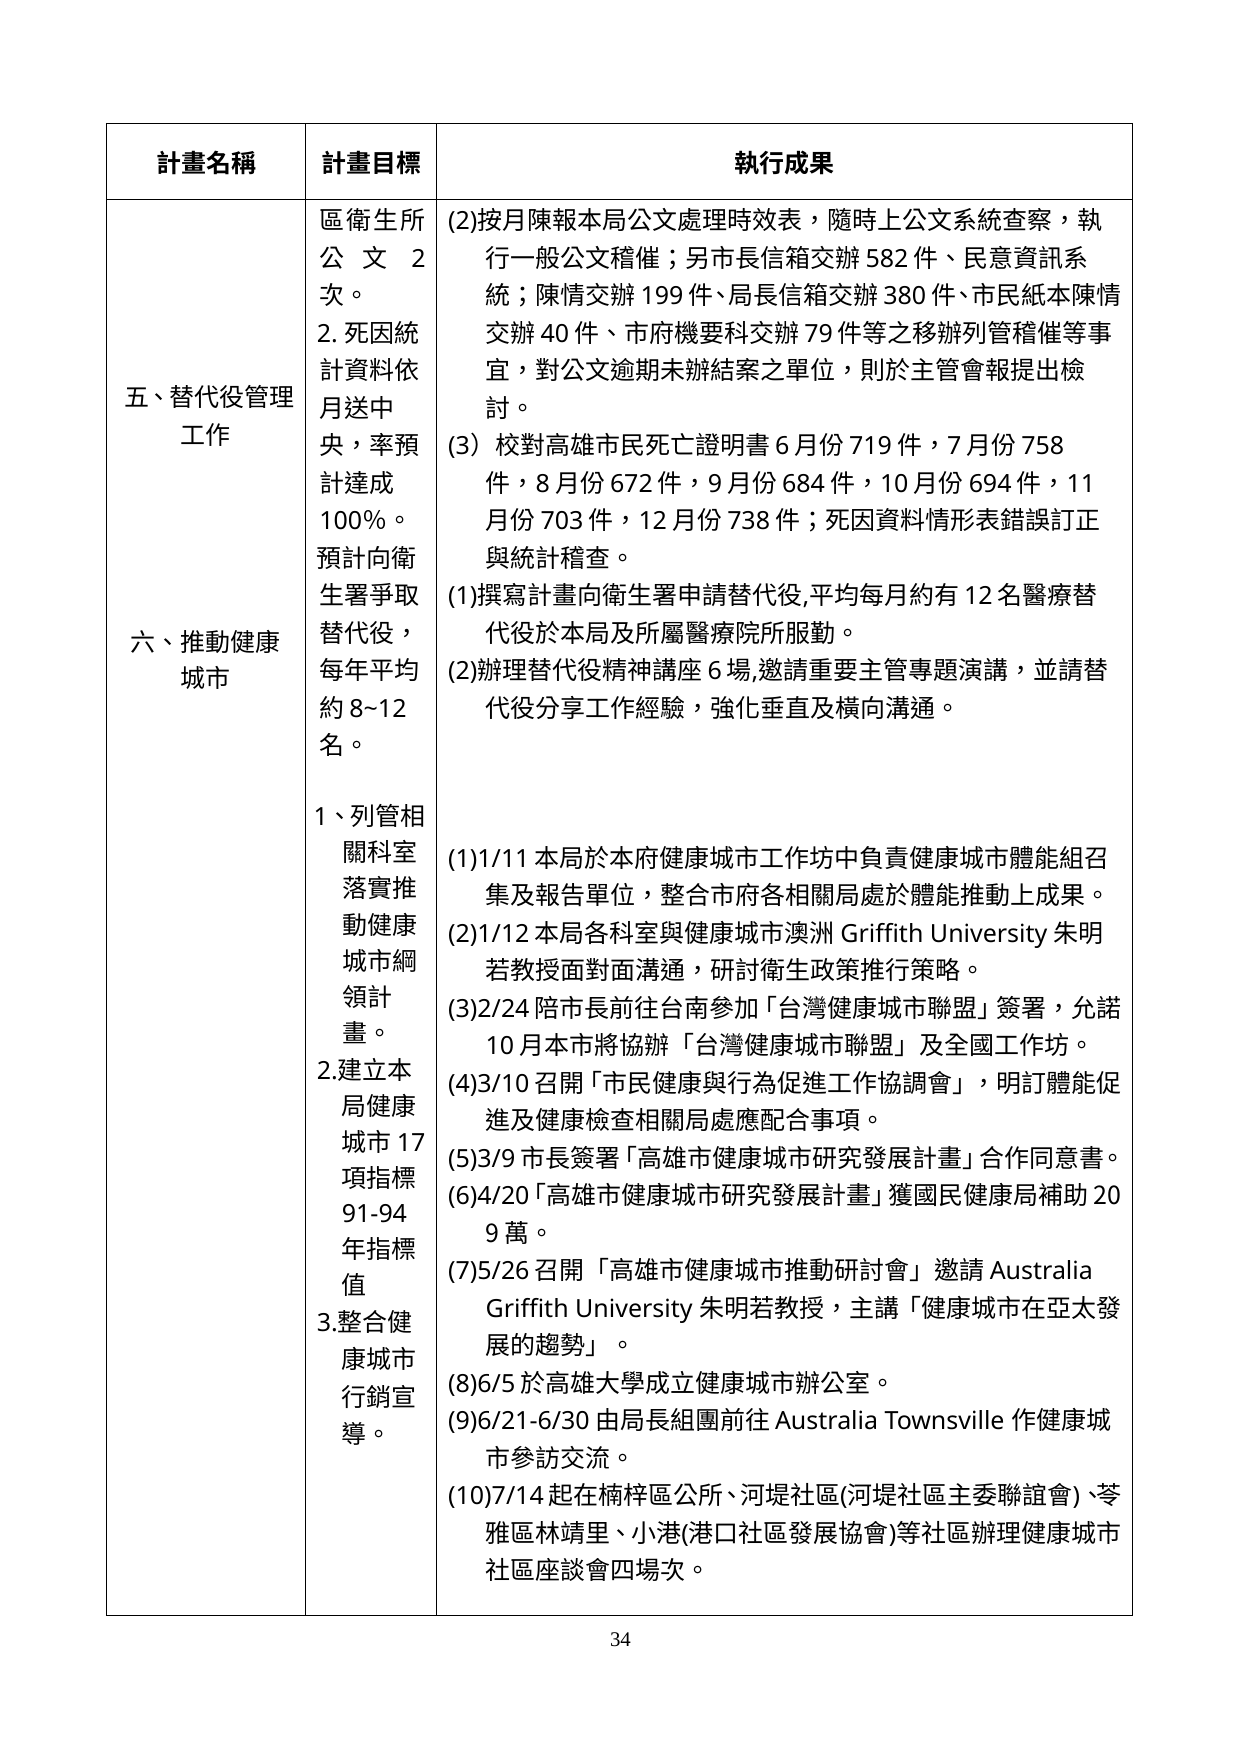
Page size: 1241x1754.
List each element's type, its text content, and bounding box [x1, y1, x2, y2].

table_header 計畫名稱 [107, 124, 305, 199]
table_cell 五、替代役管理工作 六、推動健康城市 [107, 200, 305, 1614]
table_cell (2)按月陳報本局公文處理時效表，隨時上公文系統查察，執行一般公文稽催；另市長信箱交辦582件、民意資訊系統；陳情交辦199件、局長信箱交辦380件、市民紙本陳情交辦40件、市府機要科交辦79件等之移辦列管稽催等事宜，對公文逾期未辦結案之單位，則於主管會報提出檢討。 (3）校對高雄市民死亡證明書6月份719件，7月份758件，8月份672件，9月份684件，10月份694件，11月份703件，12月份738件；死因資料情形表錯誤訂正與統計稽查。 (1)撰寫計畫向衛生署申請替代役,平均每月約有12名醫療替代役於本局及所屬醫療院所服勤。 (2)辦理替代役精神講座6場,邀請重要主管專題演講，並請替代役分享工作經驗，強化垂直及橫向溝通。 (1)1/11本局於本府健康城市工作坊中負責健康城市體能組召集及報告單位，整合市府各相關局處於體能推動上成果。 (2)1/12本局各科室與健康城市澳洲 Griffith University 朱明若教授面對面溝通，研討衛生政策推行策略。 (3)2/24陪市長前往台南參加「台灣健康城市聯盟」簽署，允諾10月本市將協辦「台灣健康城市聯盟」及全國工作坊。 (4)3/10召開「市民健康與行為促進工作協調會」，明訂體能促進及健康檢查相關局處應配合事項。 (5)3/9市長簽署「高雄市健康城市研究發展計畫」合作同意書。 (6)4/20「高雄市健康城市研究發展計畫」獲國民健康局補助209萬。 (7)5/26召開「高雄市健康城市推動研討會」邀請Australia Griffith University 朱明若教授，主講「健康城市在亞太發展的趨勢」。 (8)6/5於高雄大學成立健康城市辦公室。 (9)6/21-6/30由局長組團前往Australia Townsville 作健康城市參訪交流。 (10)7/14起在楠梓區公所、河堤社區(河堤社區主委聯誼會)、苓雅區林靖里、小港(港口社區發展協會)等社區辦理健康城市社區座談會四場次。 [437, 200, 1132, 1614]
table_cell 區衛生所公文2次。 2. 死因統計資料依月送中央，率預計達成100％。 預計向衛生署爭取替代役，每年平均約8~12名。 1、列管相關科室落實推動健康城市綱領計畫。 2.建立本局健康城市17項指標91-94年指標值 3.整合健康城市行銷宣導。 [306, 200, 436, 1614]
table_header 執行成果 [437, 124, 1132, 199]
table_header 計畫目標 [306, 124, 436, 199]
